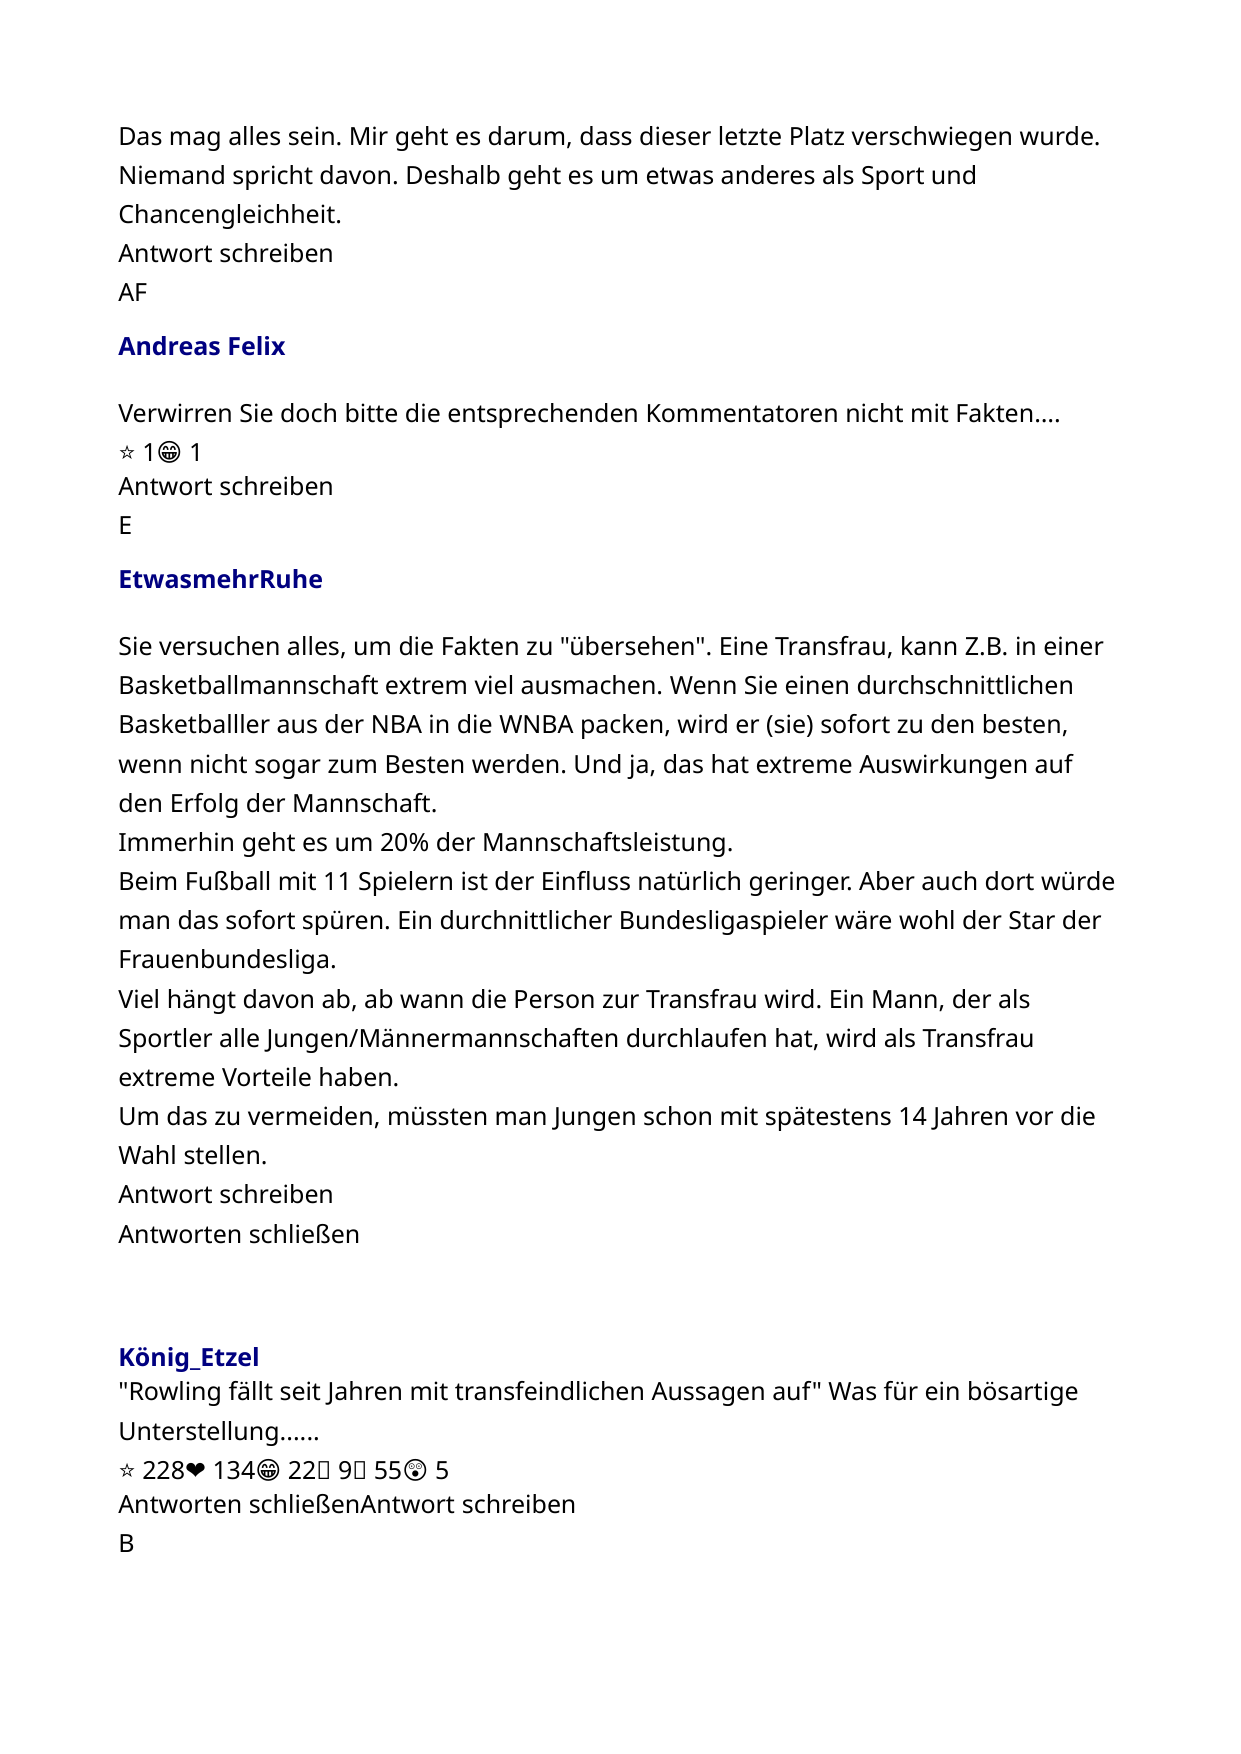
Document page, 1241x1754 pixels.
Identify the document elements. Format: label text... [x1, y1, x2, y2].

text Um das zu vermeiden, müssten man Jungen schon mit spätestens 14 Jahren vor die Wahl stellen. [118, 1099, 1122, 1172]
text Antwort schreiben [118, 1177, 1122, 1211]
text Immerhin geht es um 20% der Mannschaftsleistung. [118, 825, 1122, 859]
subtitle EtwasmehrRuhe [118, 562, 1122, 596]
text Antworten schließen [118, 1216, 1122, 1250]
text Verwirren Sie doch bitte die entsprechenden Kommentatoren nicht mit Fakten…. [118, 396, 1122, 430]
text Sie versuchen alles, um die Fakten zu "übersehen". Eine Transfrau, kann Z.B. in einer Basketballmannschaft extrem viel ausmachen. Wenn Sie einen durchschnittlichen Basketballler aus der NBA in die WNBA packen, wird er (sie) sofort zu den besten, wenn nicht sogar zum Besten werden. Und ja, das hat extreme Auswirkungen auf den Erfolg der Mannschaft. [118, 629, 1122, 819]
text Antwort schreiben [118, 469, 1122, 503]
text AF [118, 275, 1122, 309]
text Antwort schreiben [118, 236, 1122, 270]
text "Rowling fällt seit Jahren mit transfeindlichen Aussagen auf" Was für ein bösartige Unterstellung...... [118, 1374, 1122, 1447]
text E [118, 508, 1122, 542]
text Das mag alles sein. Mir geht es darum, dass dieser letzte Platz verschwiegen wurde. Niemand spricht davon. Deshalb geht es um etwas anderes als Sport und Chancengleichheit. [118, 118, 1122, 231]
text Beim Fußball mit 11 Spielern ist der Einfluss natürlich geringer. Aber auch dort würde man das sofort spüren. Ein durchnittlicher Bundesligaspieler wäre wohl der Star der Frauenbundesliga. [118, 864, 1122, 976]
text B [118, 1526, 1122, 1560]
text ⭐️ 228❤️ 134😁 22🙁 9🤨 55😲 5 [118, 1452, 1122, 1486]
text Antworten schließenAntwort schreiben [118, 1486, 1122, 1521]
text ⭐️ 1😁 1 [118, 435, 1122, 469]
text Viel hängt davon ab, ab wann die Person zur Transfrau wird. Ein Mann, der als Sportler alle Jungen/Männermannschaften durchlaufen hat, wird als Transfrau extreme Vorteile haben. [118, 981, 1122, 1094]
subtitle Andreas Felix [118, 328, 1122, 363]
subtitle König_Etzel [118, 1340, 1122, 1374]
